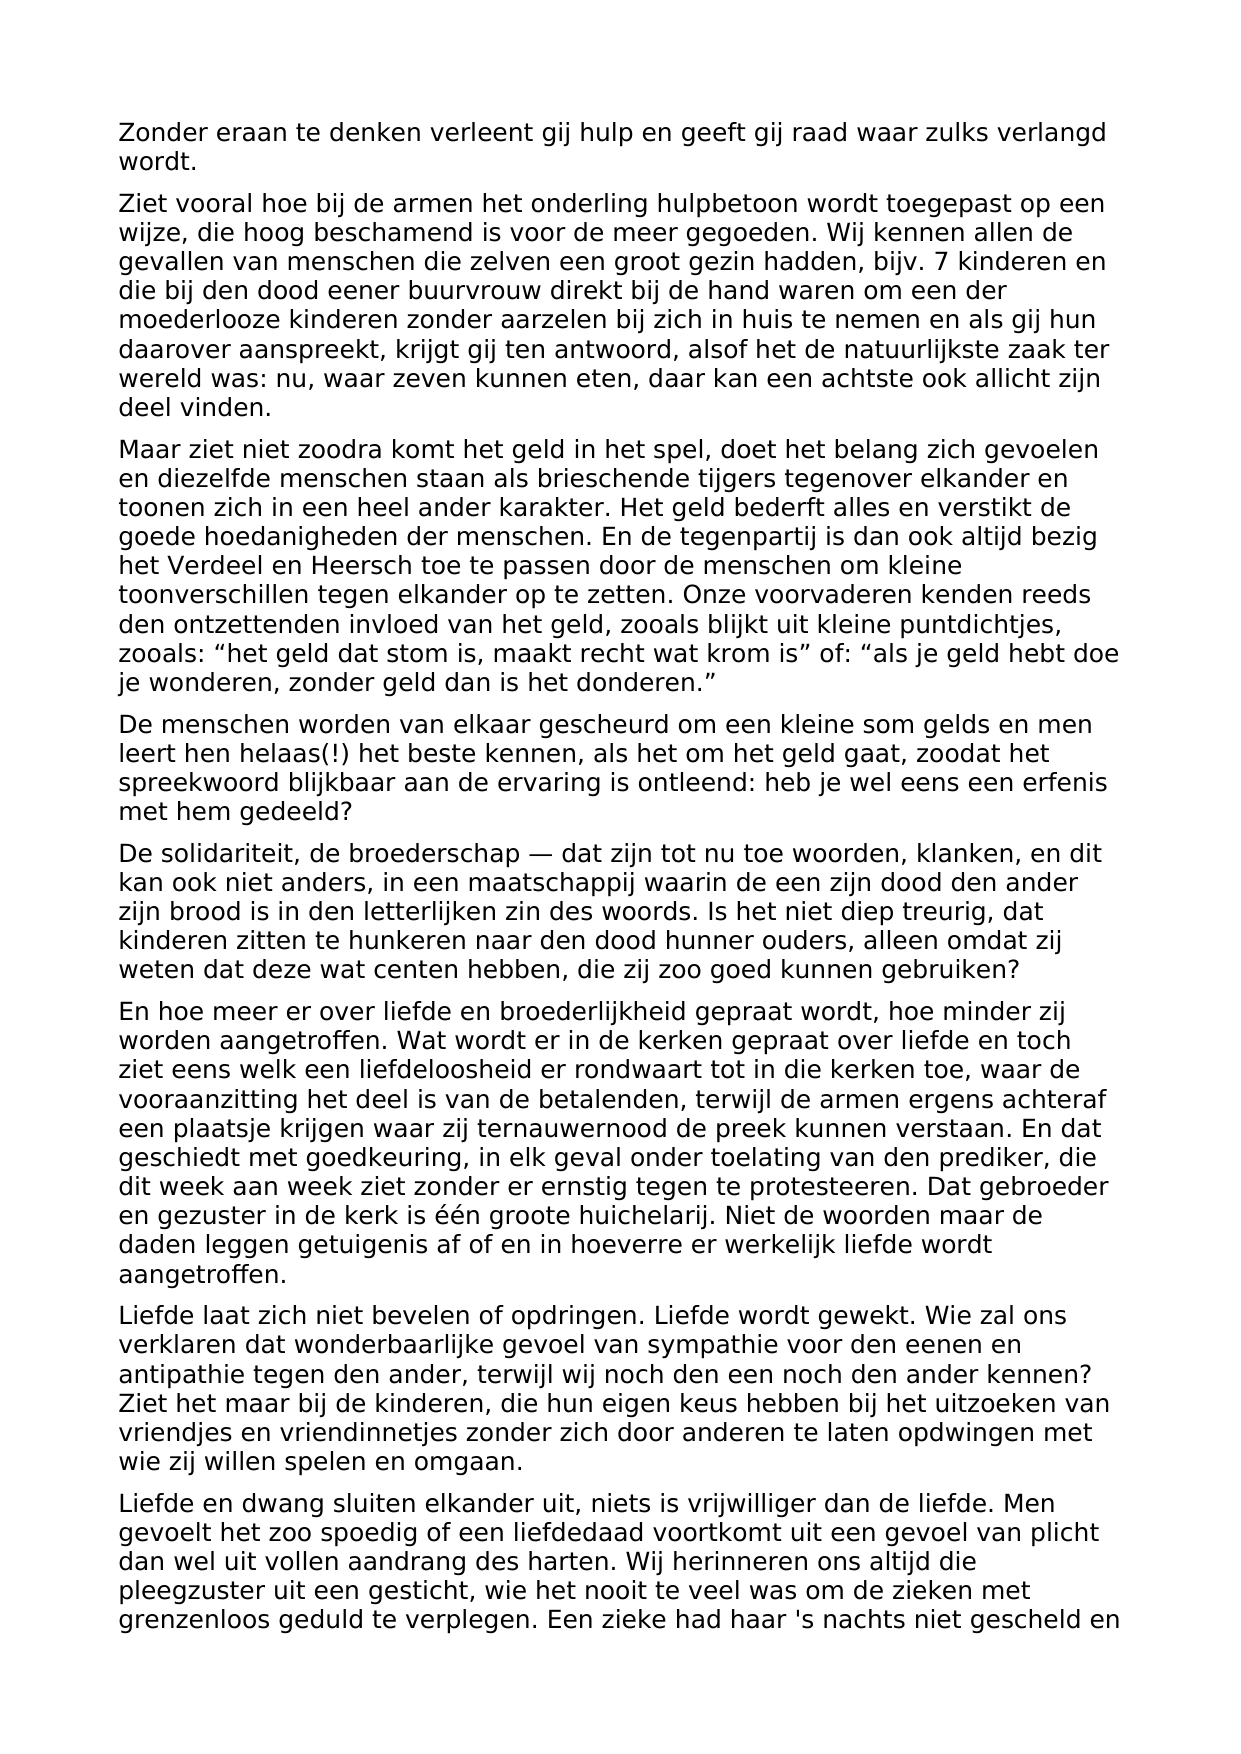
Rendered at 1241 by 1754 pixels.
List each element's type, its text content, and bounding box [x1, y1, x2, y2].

text Liefde laat zich niet bevelen of opdringen. Liefde wordt gewekt. Wie zal ons verklaren dat wonderbaarlijke gevoel van sympathie voor den eenen en antipathie tegen den ander, terwijl wij noch den een noch den ander kennen? Ziet het maar bij de kinderen, die hun eigen keus hebben bij het uitzoeken van vriendjes en vriendinnetjes zonder zich door anderen te laten opdwingen met wie zij willen spelen en omgaan. [118, 1301, 1122, 1476]
text Maar ziet niet zoodra komt het geld in het spel, doet het belang zich gevoelen en diezelfde menschen staan als brieschende tijgers tegenover elkander en toonen zich in een heel ander karakter. Het geld bederft alles en verstikt de goede hoedanigheden der menschen. En de tegenpartij is dan ook altijd bezig het Verdeel en Heersch toe te passen door de menschen om kleine toonverschillen tegen elkander op te zetten. Onze voorvaderen kenden reeds den ontzettenden invloed van het geld, zooals blijkt uit kleine puntdichtjes, zooals: “het geld dat stom is, maakt recht wat krom is” of: “als je geld hebt doe je wonderen, zonder geld dan is het donderen.” [118, 435, 1122, 697]
text De menschen worden van elkaar gescheurd om een kleine som gelds en men leert hen helaas(!) het beste kennen, als het om het geld gaat, zoodat het spreekwoord blijkbaar aan de ervaring is ontleend: heb je wel eens een erfenis met hem gedeeld? [118, 710, 1122, 826]
text De solidariteit, de broederschap — dat zijn tot nu toe woorden, klanken, en dit kan ook niet anders, in een maatschappij waarin de een zijn dood den ander zijn brood is in den letterlijken zin des woords. Is het niet diep treurig, dat kinderen zitten te hunkeren naar den dood hunner ouders, alleen omdat zij weten dat deze wat centen hebben, die zij zoo goed kunnen gebruiken? [118, 839, 1122, 985]
text Liefde en dwang sluiten elkander uit, niets is vrijwilliger dan de liefde. Men gevoelt het zoo spoedig of een liefdedaad voortkomt uit een gevoel van plicht dan wel uit vollen aandrang des harten. Wij herinneren ons altijd die pleegzuster uit een gesticht, wie het nooit te veel was om de zieken met grenzenloos geduld te verplegen. Een zieke had haar 's nachts niet gescheld en [118, 1489, 1122, 1635]
text En hoe meer er over liefde en broederlijkheid gepraat wordt, hoe minder zij worden aangetroffen. Wat wordt er in de kerken gepraat over liefde en toch ziet eens welk een liefdeloosheid er rondwaart tot in die kerken toe, waar de vooraanzitting het deel is van de betalenden, terwijl de armen ergens achteraf een plaatsje krijgen waar zij ternauwernood de preek kunnen verstaan. En dat geschiedt met goedkeuring, in elk geval onder toelating van den prediker, die dit week aan week ziet zonder er ernstig tegen te protesteeren. Dat gebroeder en gezuster in de kerk is één groote huichelarij. Niet de woorden maar de daden leggen getuigenis af of en in hoeverre er werkelijk liefde wordt aangetroffen. [118, 997, 1122, 1289]
text Ziet vooral hoe bij de armen het onderling hulpbetoon wordt toegepast op een wijze, die hoog beschamend is voor de meer gegoeden. Wij kennen allen de gevallen van menschen die zelven een groot gezin hadden, bijv. 7 kinderen en die bij den dood eener buurvrouw direkt bij de hand waren om een der moederlooze kinderen zonder aarzelen bij zich in huis te nemen en als gij hun daarover aanspreekt, krijgt gij ten antwoord, alsof het de natuurlijkste zaak ter wereld was: nu, waar zeven kunnen eten, daar kan een achtste ook allicht zijn deel vinden. [118, 189, 1122, 422]
text Zonder eraan te denken verleent gij hulp en geeft gij raad waar zulks verlangd wordt. [118, 118, 1122, 176]
